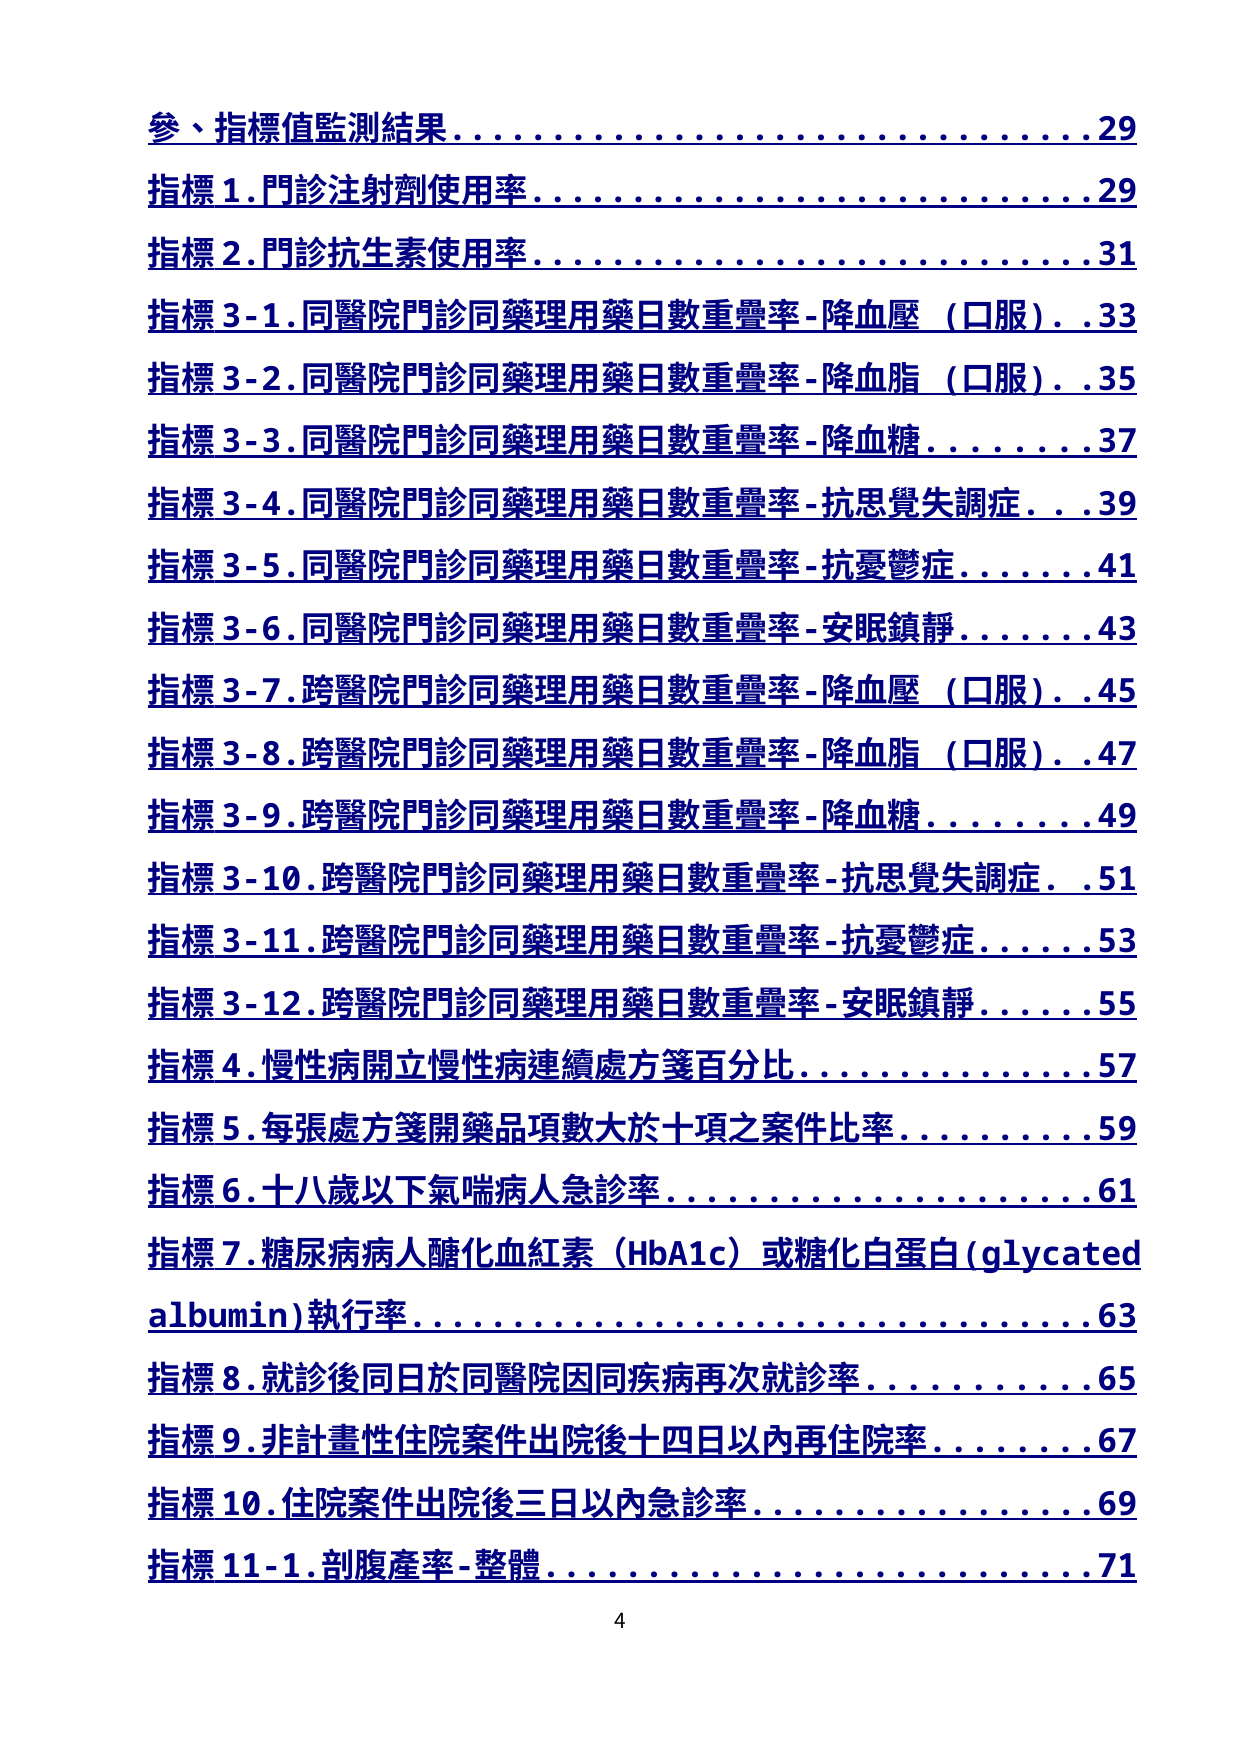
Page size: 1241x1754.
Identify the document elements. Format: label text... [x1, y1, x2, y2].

subtitle 指標5.每張處方箋開藥品項數大於十項之案件比率 59 [148, 1096, 1152, 1159]
subtitle 指標3-3.同醫院門診同藥理用藥日數重疊率-降血糖 37 [148, 409, 1152, 471]
subtitle 指標3-12.跨醫院門診同藥理用藥日數重疊率-安眠鎮靜 55 [148, 971, 1152, 1034]
subtitle 指標3-11.跨醫院門診同藥理用藥日數重疊率-抗憂鬱症 53 [148, 909, 1152, 971]
subtitle 指標8.就診後同日於同醫院因同疾病再次就診率 65 [148, 1346, 1152, 1409]
subtitle 指標3-1.同醫院門診同藥理用藥日數重疊率-降血壓 (口服) 33 [148, 284, 1152, 346]
subtitle 指標3-7.跨醫院門診同藥理用藥日數重疊率-降血壓 (口服) 45 [148, 659, 1152, 721]
subtitle 指標2.門診抗生素使用率 31 [148, 221, 1152, 284]
subtitle 指標3-10.跨醫院門診同藥理用藥日數重疊率-抗思覺失調症 51 [148, 846, 1152, 909]
subtitle 指標3-6.同醫院門診同藥理用藥日數重疊率-安眠鎮靜 43 [148, 596, 1152, 659]
subtitle 指標7.糖尿病病人醣化血紅素（HbA1c）或糖化白蛋白(glycated albumin)執行率 63 [148, 1221, 1152, 1346]
subtitle 指標9.非計畫性住院案件出院後十四日以內再住院率 67 [148, 1409, 1152, 1471]
subtitle 指標3-5.同醫院門診同藥理用藥日數重疊率-抗憂鬱症 41 [148, 534, 1152, 596]
subtitle 指標3-4.同醫院門診同藥理用藥日數重疊率-抗思覺失調症 39 [148, 471, 1152, 534]
subtitle 指標1.門診注射劑使用率 29 [148, 159, 1152, 221]
subtitle 指標3-9.跨醫院門診同藥理用藥日數重疊率-降血糖 49 [148, 784, 1152, 846]
subtitle 指標4.慢性病開立慢性病連續處方箋百分比 57 [148, 1034, 1152, 1096]
subtitle 指標3-8.跨醫院門診同藥理用藥日數重疊率-降血脂 (口服) 47 [148, 721, 1152, 784]
subtitle 指標10.住院案件出院後三日以內急診率 69 [148, 1471, 1152, 1534]
subtitle 指標6.十八歲以下氣喘病人急診率 61 [148, 1159, 1152, 1221]
subtitle 參、指標值監測結果 29 [148, 96, 1152, 159]
subtitle 指標3-2.同醫院門診同藥理用藥日數重疊率-降血脂 (口服) 35 [148, 346, 1152, 409]
subtitle 指標11-1.剖腹產率-整體 71 [148, 1534, 1152, 1596]
